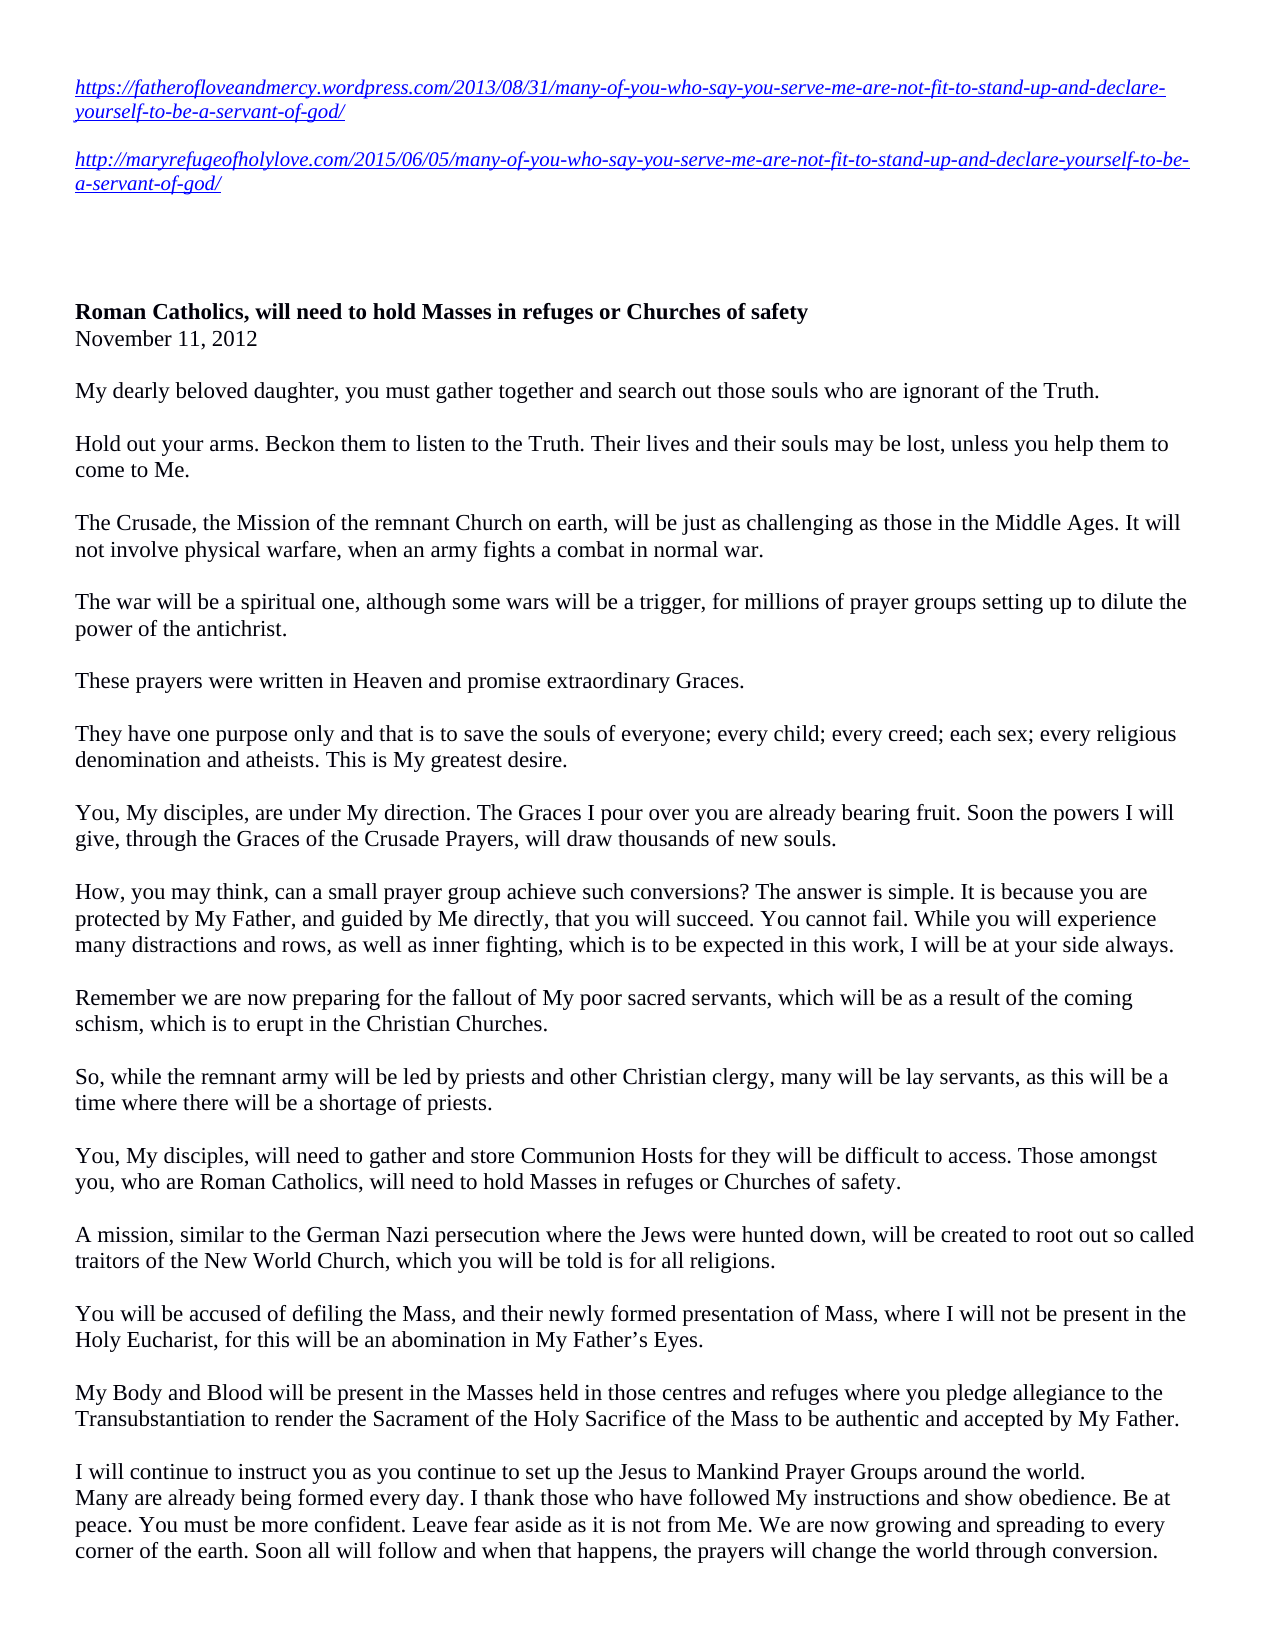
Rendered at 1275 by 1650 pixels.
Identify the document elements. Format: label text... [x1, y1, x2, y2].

text https://fatherofloveandmercy.wordpress.com/2013/08/31/many-of-you-who-say-you-serve-me-are-not-fit-to-stand-up-and-declare-yourself-to-be-a-servant-of-god/ [75, 75, 1200, 123]
text Roman Catholics, will need to hold Masses in refuges or Churches of safety [75, 298, 1200, 325]
text http://maryrefugeofholylove.com/2015/06/05/many-of-you-who-say-you-serve-me-are-not-fit-to-stand-up-and-declare-yourself-to-be-a-servant-of-god/ [75, 147, 1200, 195]
text Remember we are now preparing for the fallout of My poor sacred servants, which will be as a result of the coming schism, which is to erupt in the Christian Churches. [75, 984, 1200, 1036]
text A mission, similar to the German Nazi persecution where the Jews were hunted down, will be created to root out so called traitors of the New World Church, which you will be told is for all religions. [75, 1221, 1200, 1273]
text You, My disciples, will need to gather and store Communion Hosts for they will be difficult to access. Those amongst you, who are Roman Catholics, will need to hold Masses in refuges or Churches of safety. [75, 1142, 1200, 1194]
text The war will be a spiritual one, although some wars will be a trigger, for millions of prayer groups setting up to dilute the power of the antichrist. [75, 588, 1200, 641]
text Many are already being formed every day. I thank those who have followed My instructions and show obedience. Be at peace. You must be more confident. Leave fear aside as it is not from Me. We are now growing and spreading to every corner of the earth. Soon all will follow and when that happens, the prayers will change the world through conversion. [75, 1484, 1200, 1563]
text You will be accused of defiling the Mass, and their newly formed presentation of Mass, where I will not be present in the Holy Eucharist, for this will be an abomination in My Father’s Eyes. [75, 1300, 1200, 1353]
text You, My disciples, are under My direction. The Graces I pour over you are already bearing fruit. Soon the powers I will give, through the Graces of the Crusade Prayers, will draw thousands of new souls. [75, 799, 1200, 852]
text Hold out your arms. Beckon them to listen to the Truth. Their lives and their souls may be lost, unless you help them to come to Me. [75, 430, 1200, 483]
text My dearly beloved daughter, you must gather together and search out those souls who are ignorant of the Truth. [75, 377, 1200, 404]
text These prayers were written in Heaven and promise extraordinary Graces. [75, 667, 1200, 694]
text The Crusade, the Mission of the remnant Church on earth, will be just as challenging as those in the Middle Ages. It will not involve physical warfare, when an army fights a combat in normal war. [75, 509, 1200, 562]
text How, you may think, can a small prayer group achieve such conversions? The answer is simple. It is because you are protected by My Father, and guided by Me directly, that you will succeed. You cannot fail. While you will experience many distractions and rows, as well as inner fighting, which is to be expected in this work, I will be at your side always. [75, 878, 1200, 957]
text I will continue to instruct you as you continue to set up the Jesus to Mankind Prayer Groups around the world. [75, 1458, 1200, 1484]
text They have one purpose only and that is to save the souls of everyone; every child; every creed; each sex; every religious denomination and atheists. This is My greatest desire. [75, 720, 1200, 773]
text November 11, 2012 [75, 325, 1200, 351]
text So, while the remnant army will be led by priests and other Christian clergy, many will be lay servants, as this will be a time where there will be a shortage of priests. [75, 1063, 1200, 1115]
text My Body and Blood will be present in the Masses held in those centres and refuges where you pledge allegiance to the Transubstantiation to render the Sacrament of the Holy Sacrifice of the Mass to be authentic and accepted by My Father. [75, 1379, 1200, 1432]
